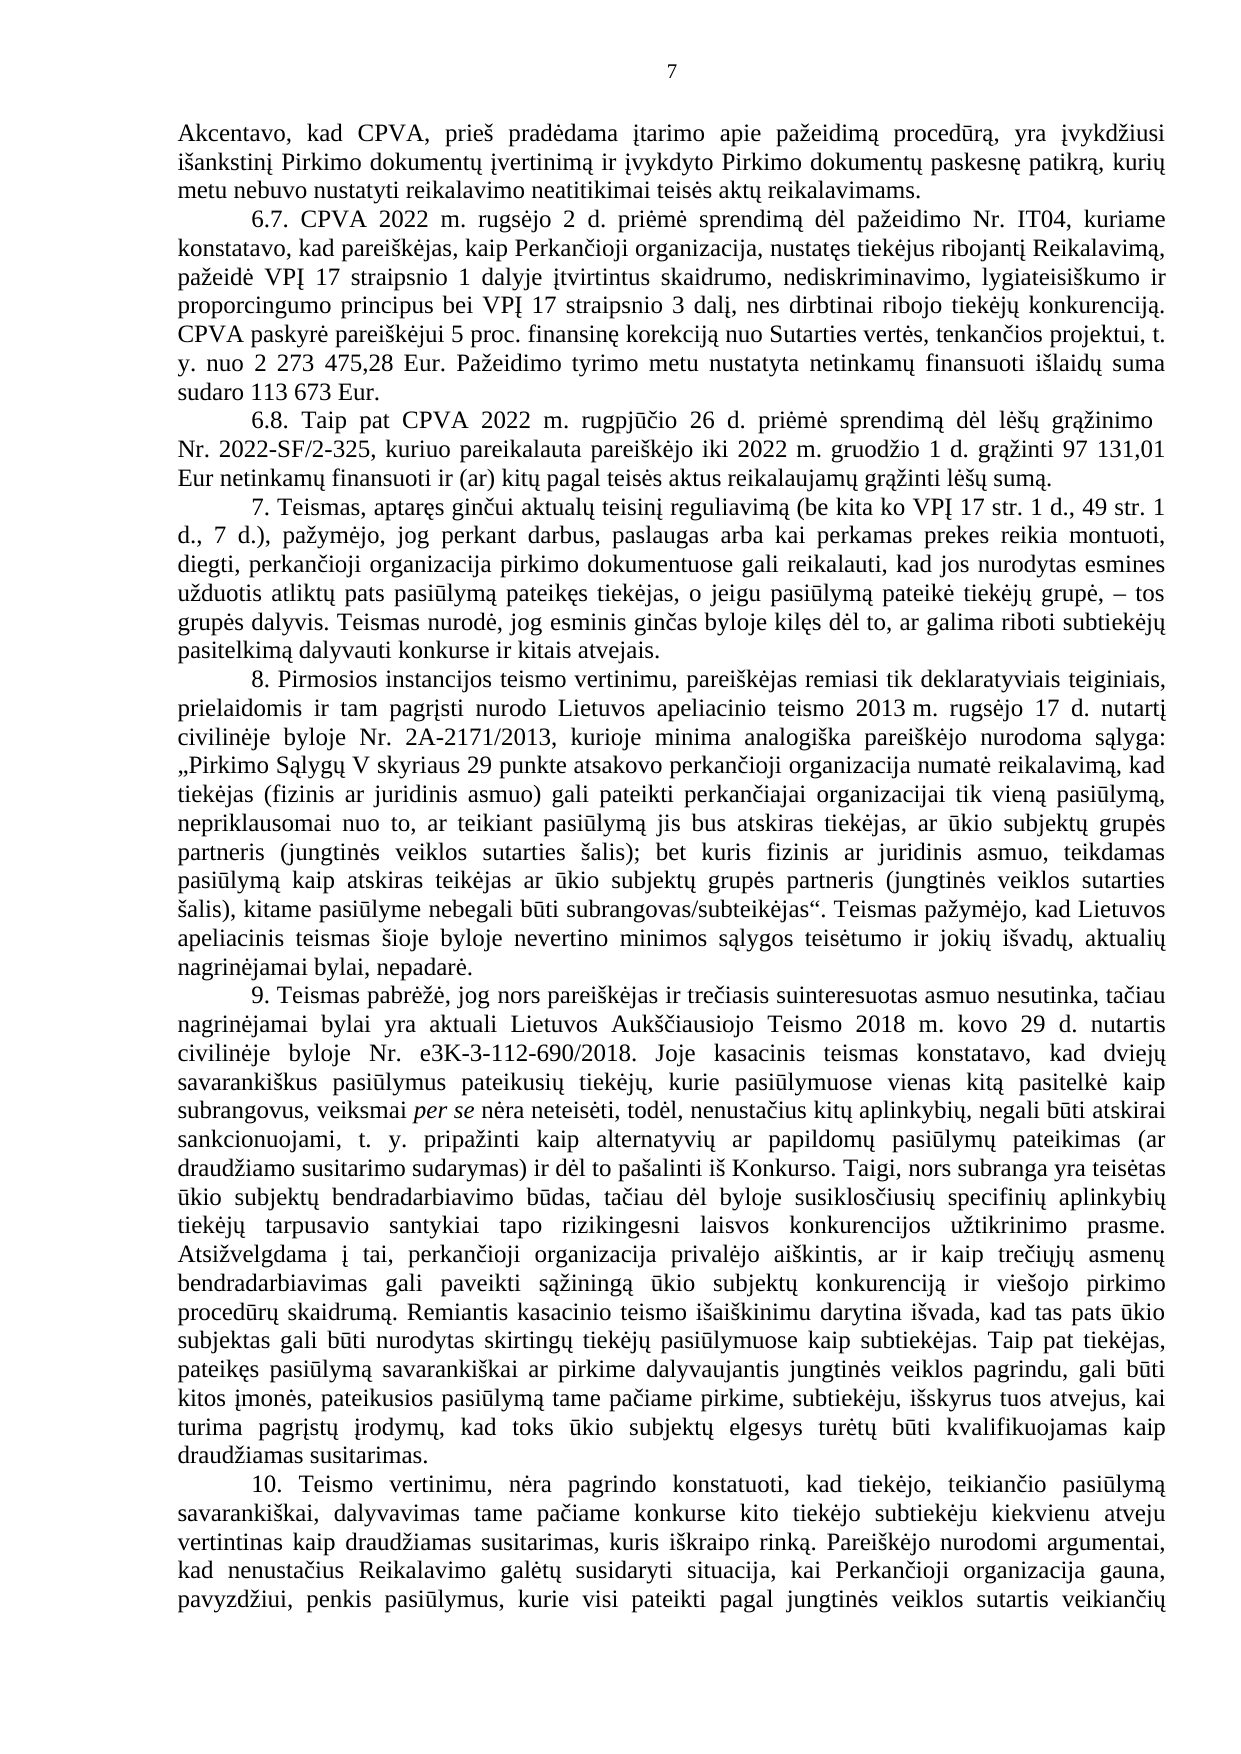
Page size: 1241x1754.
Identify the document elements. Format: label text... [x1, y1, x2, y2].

text 10. Teismo vertinimu, nėra pagrindo konstatuoti, kad tiekėjo, teikiančio pasiūlymą savarankiškai, dalyvavimas tame pačiame konkurse kito tiekėjo subtiekėju kiekvienu atveju vertintinas kaip draudžiamas susitarimas, kuris iškraipo rinką. Pareiškėjo nurodomi argumentai, kad nenustačius Reikalavimo galėtų susidaryti situacija, kai Perkančioji organizacija gauna, pavyzdžiui, penkis pasiūlymus, kurie visi pateikti pagal jungtinės veiklos sutartis veikiančių [177, 1469, 1167, 1613]
text 8. Pirmosios instancijos teismo vertinimu, pareiškėjas remiasi tik deklaratyviais teiginiais, prielaidomis ir tam pagrįsti nurodo Lietuvos apeliacinio teismo 2013 m. rugsėjo 17 d. nutartį civilinėje byloje Nr. 2A-2171/2013, kurioje minima analogiška pareiškėjo nurodoma sąlyga: „Pirkimo Sąlygų V skyriaus 29 punkte atsakovo perkančioji organizacija numatė reikalavimą, kad tiekėjas (fizinis ar juridinis asmuo) gali pateikti perkančiajai organizacijai tik vieną pasiūlymą, nepriklausomai nuo to, ar teikiant pasiūlymą jis bus atskiras tiekėjas, ar ūkio subjektų grupės partneris (jungtinės veiklos sutarties šalis); bet kuris fizinis ar juridinis asmuo, teikdamas pasiūlymą kaip atskiras teikėjas ar ūkio subjektų grupės partneris (jungtinės veiklos sutarties šalis), kitame pasiūlyme nebegali būti subrangovas/subteikėjas“. Teismas pažymėjo, kad Lietuvos apeliacinis teismas šioje byloje nevertino minimos sąlygos teisėtumo ir jokių išvadų, aktualių nagrinėjamai bylai, nepadarė. [177, 664, 1167, 981]
text 7. Teismas, aptaręs ginčui aktualų teisinį reguliavimą (be kita ko VPĮ 17 str. 1 d., 49 str. 1 d., 7 d.), pažymėjo, jog perkant darbus, paslaugas arba kai perkamas prekes reikia montuoti, diegti, perkančioji organizacija pirkimo dokumentuose gali reikalauti, kad jos nurodytas esmines užduotis atliktų pats pasiūlymą pateikęs tiekėjas, o jeigu pasiūlymą pateikė tiekėjų grupė, – tos grupės dalyvis. Teismas nurodė, jog esminis ginčas byloje kilęs dėl to, ar galima riboti subtiekėjų pasitelkimą dalyvauti konkurse ir kitais atvejais. [177, 492, 1167, 664]
text 6.8. Taip pat CPVA 2022 m. rugpjūčio 26 d. priėmė sprendimą dėl lėšų grąžinimo Nr. 2022-SF/2-325, kuriuo pareikalauta pareiškėjo iki 2022 m. gruodžio 1 d. grąžinti 97 131,01 Eur netinkamų finansuoti ir (ar) kitų pagal teisės aktus reikalaujamų grąžinti lėšų sumą. [177, 406, 1167, 492]
text 9. Teismas pabrėžė, jog nors pareiškėjas ir trečiasis suinteresuotas asmuo nesutinka, tačiau nagrinėjamai bylai yra aktuali Lietuvos Aukščiausiojo Teismo 2018 m. kovo 29 d. nutartis civilinėje byloje Nr. e3K-3-112-690/2018. Joje kasacinis teismas konstatavo, kad dviejų savarankiškus pasiūlymus pateikusių tiekėjų, kurie pasiūlymuose vienas kitą pasitelkė kaip subrangovus, veiksmai per se nėra neteisėti, todėl, nenustačius kitų aplinkybių, negali būti atskirai sankcionuojami, t. y. pripažinti kaip alternatyvių ar papildomų pasiūlymų pateikimas (ar draudžiamo susitarimo sudarymas) ir dėl to pašalinti iš Konkurso. Taigi, nors subranga yra teisėtas ūkio subjektų bendradarbiavimo būdas, tačiau dėl byloje susiklosčiusių specifinių aplinkybių tiekėjų tarpusavio santykiai tapo rizikingesni laisvos konkurencijos užtikrinimo prasme. Atsižvelgdama į tai, perkančioji organizacija privalėjo aiškintis, ar ir kaip trečiųjų asmenų bendradarbiavimas gali paveikti sąžiningą ūkio subjektų konkurenciją ir viešojo pirkimo procedūrų skaidrumą. Remiantis kasacinio teismo išaiškinimu darytina išvada, kad tas pats ūkio subjektas gali būti nurodytas skirtingų tiekėjų pasiūlymuose kaip subtiekėjas. Taip pat tiekėjas, pateikęs pasiūlymą savarankiškai ar pirkime dalyvaujantis jungtinės veiklos pagrindu, gali būti kitos įmonės, pateikusios pasiūlymą tame pačiame pirkime, subtiekėju, išskyrus tuos atvejus, kai turima pagrįstų įrodymų, kad toks ūkio subjektų elgesys turėtų būti kvalifikuojamas kaip draudžiamas susitarimas. [177, 981, 1167, 1469]
text Akcentavo, kad CPVA, prieš pradėdama įtarimo apie pažeidimą procedūrą, yra įvykdžiusi išankstinį Pirkimo dokumentų įvertinimą ir įvykdyto Pirkimo dokumentų paskesnę patikrą, kurių metu nebuvo nustatyti reikalavimo neatitikimai teisės aktų reikalavimams. [177, 118, 1167, 204]
text 6.7. CPVA 2022 m. rugsėjo 2 d. priėmė sprendimą dėl pažeidimo Nr. IT04, kuriame konstatavo, kad pareiškėjas, kaip Perkančioji organizacija, nustatęs tiekėjus ribojantį Reikalavimą, pažeidė VPĮ 17 straipsnio 1 dalyje įtvirtintus skaidrumo, nediskriminavimo, lygiateisiškumo ir proporcingumo principus bei VPĮ 17 straipsnio 3 dalį, nes dirbtinai ribojo tiekėjų konkurenciją. CPVA paskyrė pareiškėjui 5 proc. finansinę korekciją nuo Sutarties vertės, tenkančios projektui, t. y. nuo 2 273 475,28 Eur. Pažeidimo tyrimo metu nustatyta netinkamų finansuoti išlaidų suma sudaro 113 673 Eur. [177, 204, 1167, 406]
